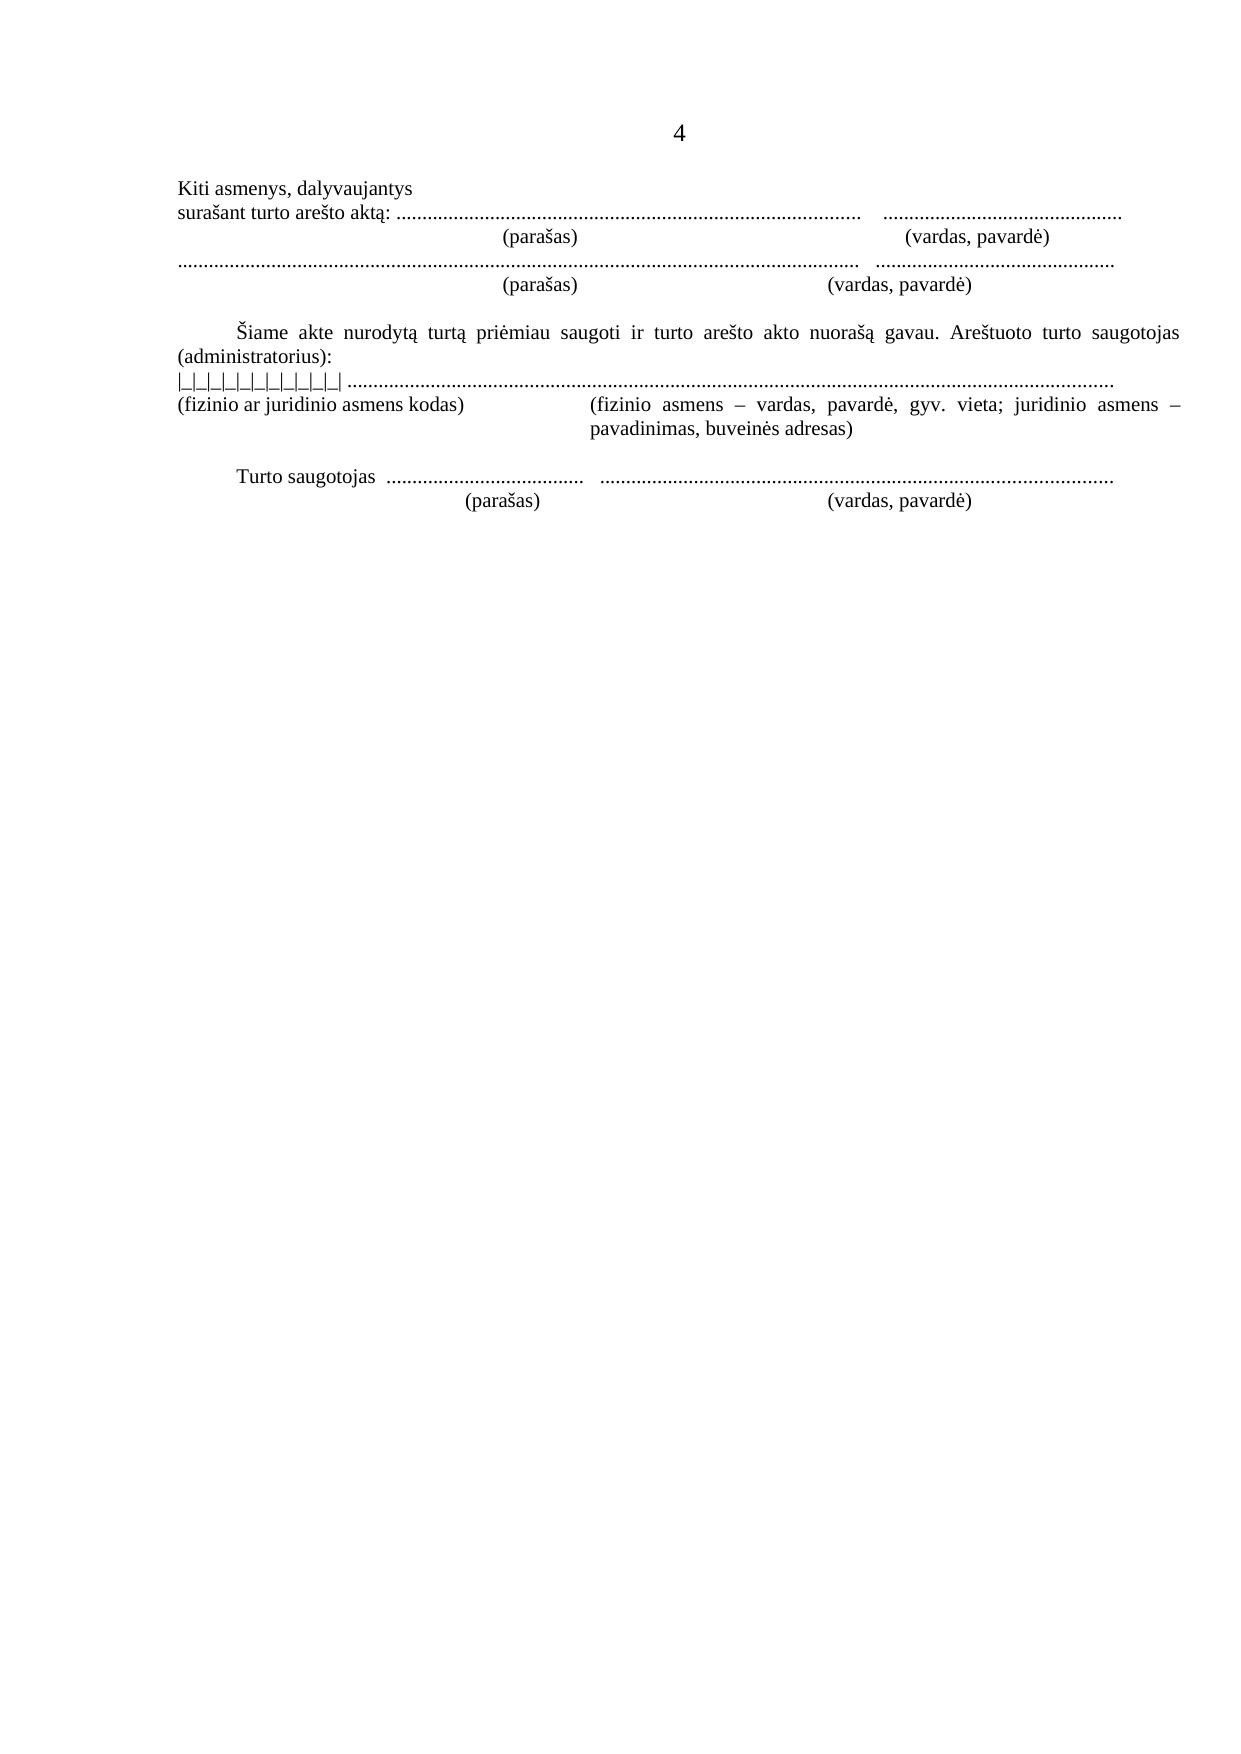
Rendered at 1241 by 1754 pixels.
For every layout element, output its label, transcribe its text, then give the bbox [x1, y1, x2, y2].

text (parašas) (vardas, pavardė) [177, 224, 1181, 248]
text Kiti asmenys, dalyvaujantys [177, 176, 1181, 200]
text (fizinio ar juridinio asmens kodas) (fizinio asmens – vardas, pavardė, gyv. vieta; juridinio asmens – pavadinimas, buveinės adresas) [177, 392, 1181, 440]
text Turto saugotojas ...................................... [177, 464, 1181, 488]
text (parašas) (vardas, pavardė) [177, 488, 1181, 512]
text Šiame akte nurodytą turtą priėmiau saugoti ir turto arešto akto nuorašą gavau. Areštuoto turto saugotojas (administratorius): [177, 320, 1181, 368]
text . .............................................. [177, 248, 1181, 272]
text |_|_|_|_|_|_|_|_|_|_|_| [177, 368, 1181, 392]
text surašant turto arešto aktą: .............................................. [177, 200, 1181, 224]
text (parašas) (vardas, pavardė) [177, 272, 1181, 296]
